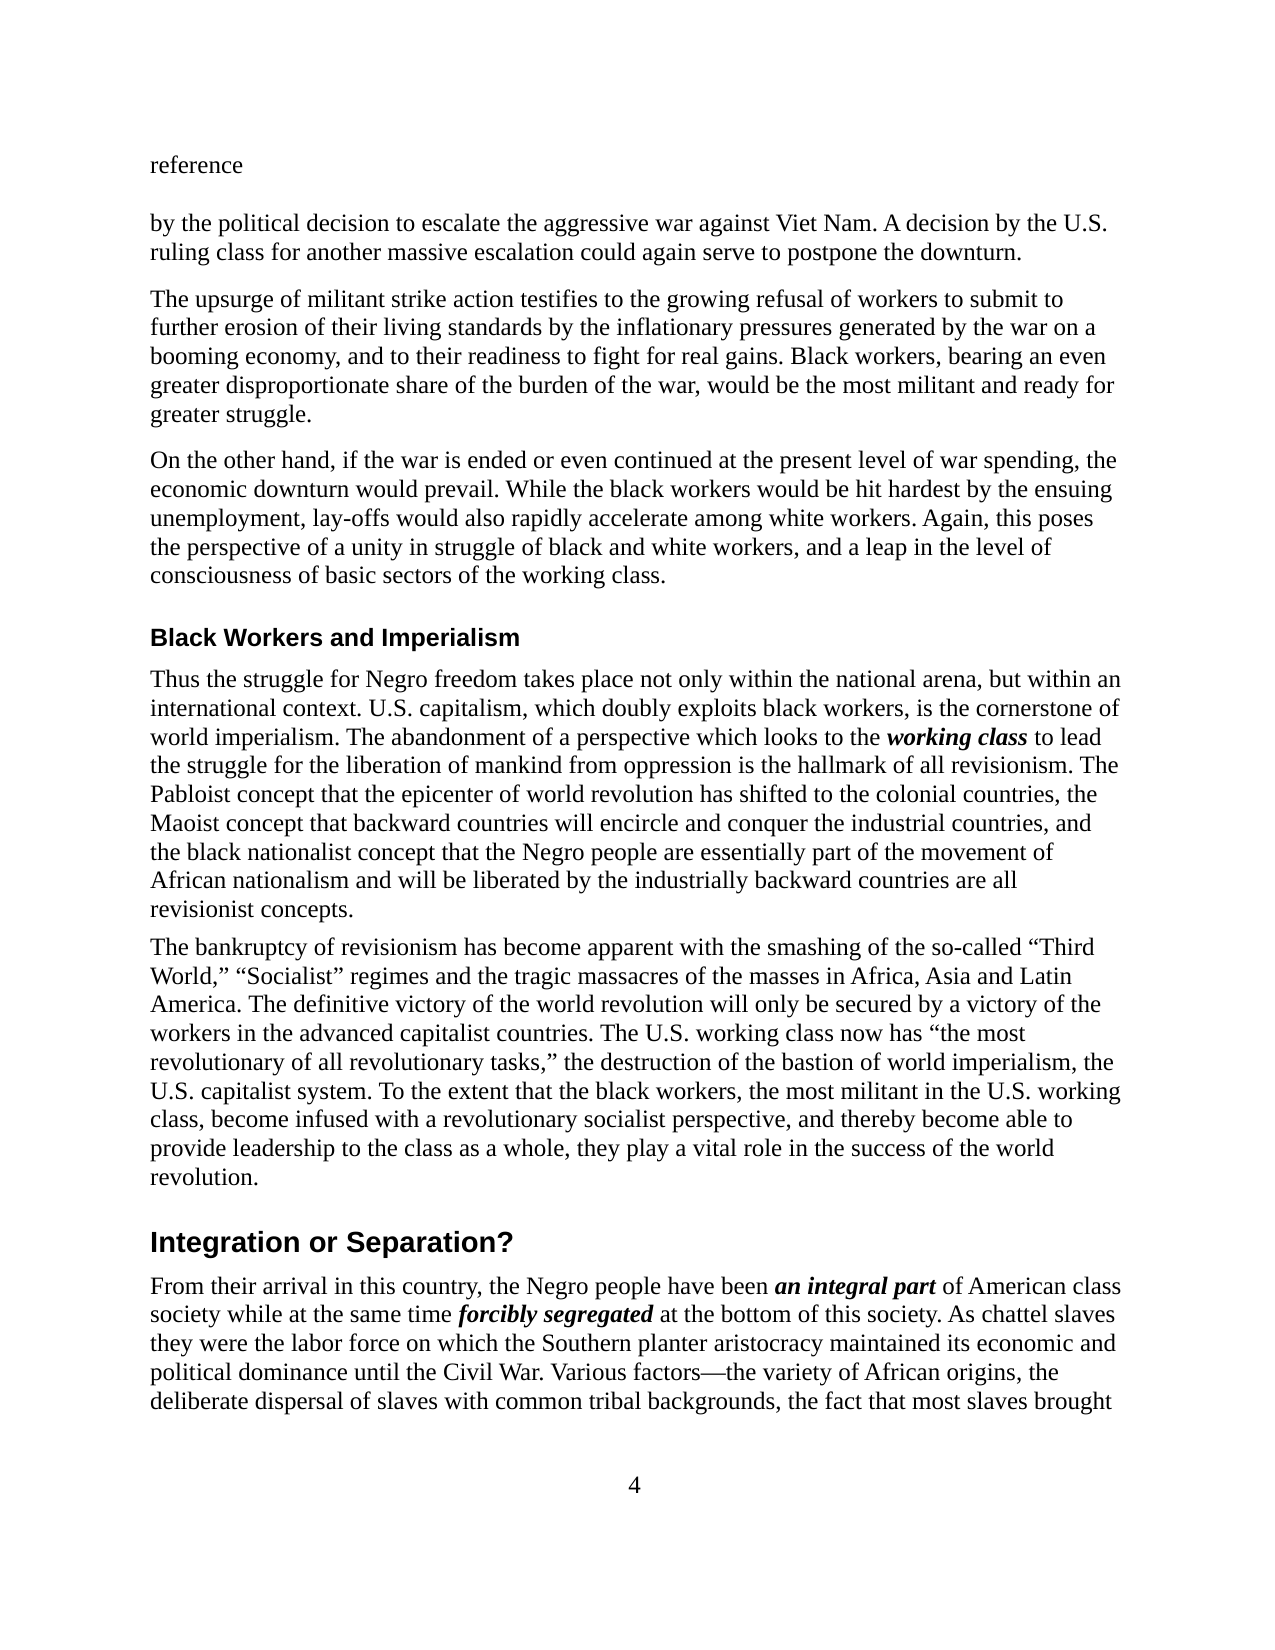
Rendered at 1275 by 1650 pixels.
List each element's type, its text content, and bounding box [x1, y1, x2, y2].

text The upsurge of militant strike action testifies to the growing refusal of workers to submit to further erosion of their living standards by the inflationary pressures generated by the war on a booming economy, and to their readiness to fight for real gains. Black workers, bearing an even greater disproportionate share of the burden of the war, would be the most militant and ready for greater struggle. [150, 284, 1125, 427]
text From their arrival in this country, the Negro people have been an integral part of American class society while at the same time forcibly segregated at the bottom of this society. As chattel slaves they were the labor force on which the Southern planter aristocracy maintained its economic and political dominance until the Civil War. Various factors—the variety of African origins, the deliberate dispersal of slaves with common tribal backgrounds, the fact that most slaves brought [150, 1271, 1125, 1414]
subtitle Integration or Separation? [150, 1225, 1125, 1258]
text by the political decision to escalate the aggressive war against Viet Nam. A decision by the U.S. ruling class for another massive escalation could again serve to postpone the downturn. [150, 208, 1125, 266]
text On the other hand, if the war is ended or even continued at the present level of war spending, the economic downturn would prevail. While the black workers would be hit hardest by the ensuing unemployment, lay-offs would also rapidly accelerate among white workers. Again, this poses the perspective of a unity in struggle of black and white workers, and a leap in the level of consciousness of basic sectors of the working class. [150, 445, 1125, 589]
subtitle Black Workers and Imperialism [150, 623, 1125, 652]
text Thus the struggle for Negro freedom takes place not only within the national arena, but within an international context. U.S. capitalism, which doubly exploits black workers, is the cornerstone of world imperialism. The abandonment of a perspective which looks to the working class to lead the struggle for the liberation of mankind from oppression is the hallmark of all revisionism. The Pabloist concept that the epicenter of world revolution has shifted to the colonial countries, the Maoist concept that backward countries will encircle and conquer the industrial countries, and the black nationalist concept that the Negro people are essentially part of the movement of African nationalism and will be liberated by the industrially backward countries are all revisionist concepts. [150, 664, 1125, 923]
text The bankruptcy of revisionism has become apparent with the smashing of the so-called “Third World,” “Socialist” regimes and the tragic massacres of the masses in Africa, Asia and Latin America. The definitive victory of the world revolution will only be secured by a victory of the workers in the advanced capitalist countries. The U.S. working class now has “the most revolutionary of all revolutionary tasks,” the destruction of the bastion of world imperialism, the U.S. capitalist system. To the extent that the black workers, the most militant in the U.S. working class, become infused with a revolutionary socialist perspective, and thereby become able to provide leadership to the class as a whole, they play a vital role in the success of the world revolution. [150, 932, 1125, 1191]
